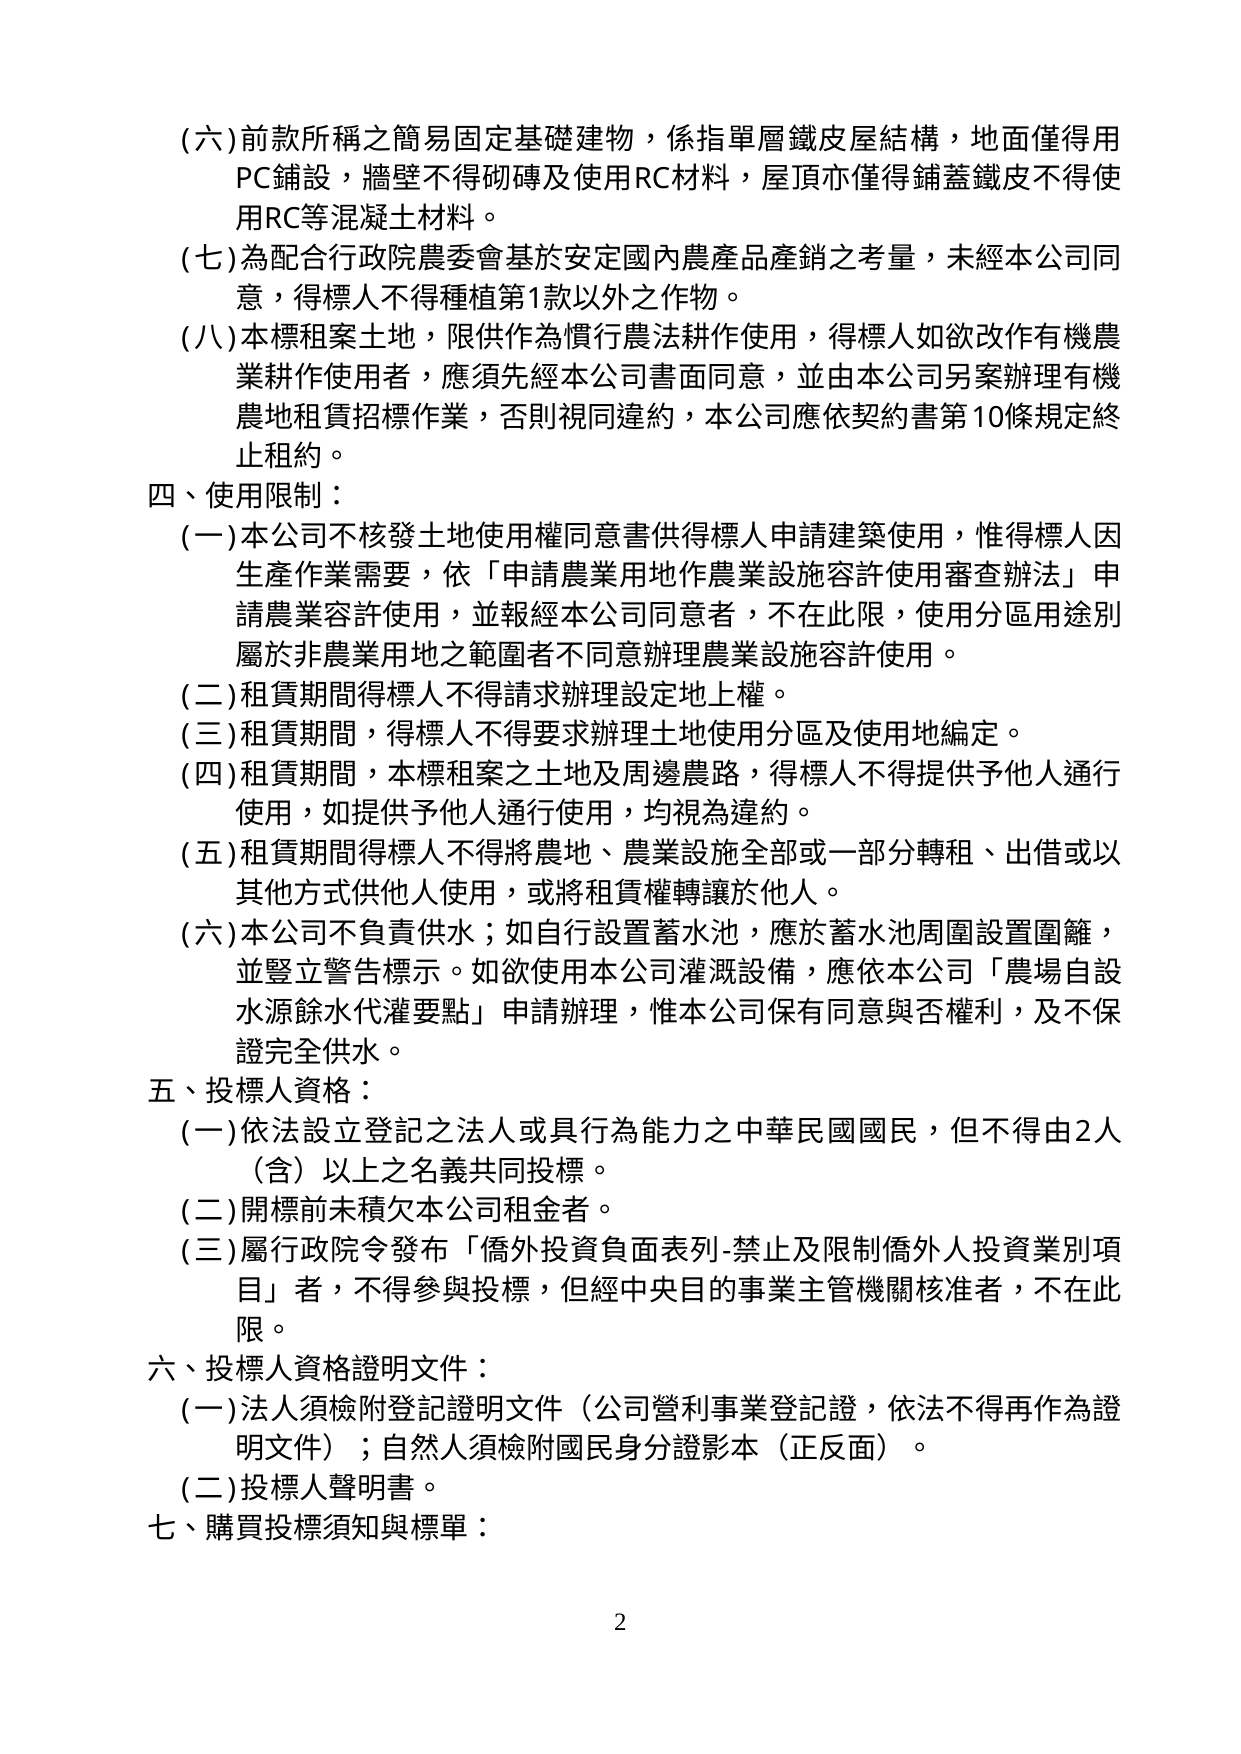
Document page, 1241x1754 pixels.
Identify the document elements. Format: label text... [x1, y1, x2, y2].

list 租賃期間得標人不得請求辦理設定地上權。 [176, 674, 1122, 713]
list 本公司不負責供水；如自行設置蓄水池，應於蓄水池周圍設置圍籬，並豎立警告標示。如欲使用本公司灌溉設備，應依本公司「農場自設水源餘水代灌要點」申請辦理，惟本公司保有同意與否權利，及不保證完全供水。 [176, 912, 1122, 1071]
list 本標租案土地，限供作為慣行農法耕作使用，得標人如欲改作有機農業耕作使用者，應須先經本公司書面同意，並由本公司另案辦理有機農地租賃招標作業，否則視同違約，本公司應依契約書第10條規定終止租約。 [176, 317, 1122, 475]
list 法人須檢附登記證明文件（公司營利事業登記證，依法不得再作為證明文件）；自然人須檢附國民身分證影本（正反面）。 [176, 1388, 1122, 1467]
list 開標前未積欠本公司租金者。 [176, 1190, 1122, 1229]
list 租賃期間，得標人不得要求辦理土地使用分區及使用地編定。 [176, 713, 1122, 753]
list 租賃期間，本標租案之土地及周邊農路，得標人不得提供予他人通行使用，如提供予他人通行使用，均視為違約。 [176, 753, 1122, 832]
list 投標人資格證明文件： [147, 1348, 1122, 1388]
list 為配合行政院農委會基於安定國內農產品產銷之考量，未經本公司同意，得標人不得種植第1款以外之作物。 [176, 237, 1122, 317]
list 購買投標須知與標單： [147, 1507, 1122, 1547]
list 前款所稱之簡易固定基礎建物，係指單層鐵皮屋結構，地面僅得用PC鋪設，牆壁不得砌磚及使用RC材料，屋頂亦僅得鋪蓋鐵皮不得使用RC等混凝土材料。 [176, 118, 1122, 237]
list 投標人聲明書。 [176, 1467, 1122, 1507]
list 投標人資格： [147, 1071, 1122, 1110]
list 使用限制： [147, 475, 1122, 515]
list 本公司不核發土地使用權同意書供得標人申請建築使用，惟得標人因生產作業需要，依「申請農業用地作農業設施容許使用審查辦法」申請農業容許使用，並報經本公司同意者，不在此限，使用分區用途別屬於非農業用地之範圍者不同意辦理農業設施容許使用。 [176, 515, 1122, 674]
list 依法設立登記之法人或具行為能力之中華民國國民，但不得由2人（含）以上之名義共同投標。 [176, 1110, 1122, 1190]
list 租賃期間得標人不得將農地、農業設施全部或一部分轉租、出借或以其他方式供他人使用，或將租賃權轉讓於他人。 [176, 832, 1122, 912]
list 屬行政院令發布「僑外投資負面表列-禁止及限制僑外人投資業別項目」者，不得參與投標，但經中央目的事業主管機關核准者，不在此限。 [176, 1229, 1122, 1348]
